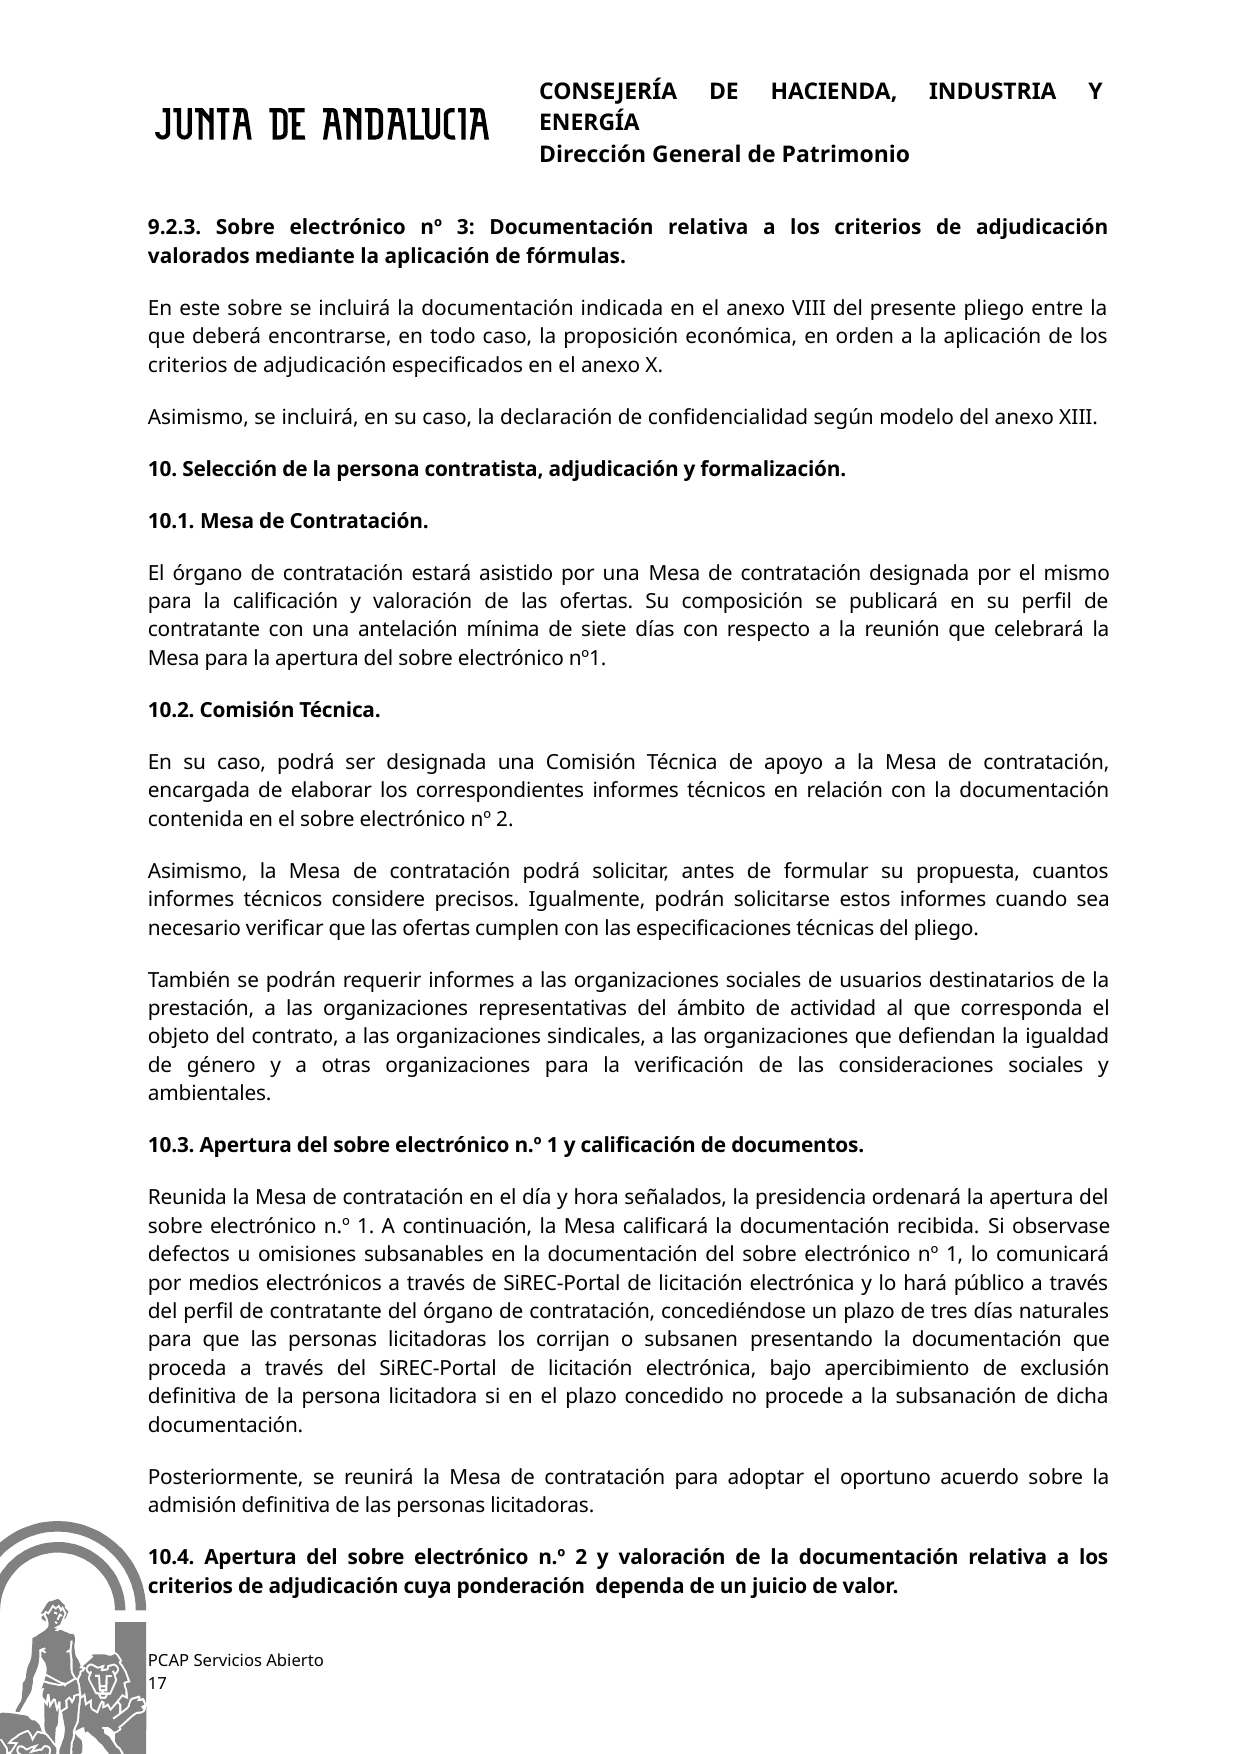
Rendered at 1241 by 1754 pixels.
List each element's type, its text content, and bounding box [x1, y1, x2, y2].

text También se podrán requerir informes a las organizaciones sociales de usuarios destinatarios de la prestación, a las organizaciones representativas del ámbito de actividad al que corresponda el objeto del contrato, a las organizaciones sindicales, a las organizaciones que defiendan la igualdad de género y a otras organizaciones para la verificación de las consideraciones sociales y ambientales. [148, 965, 1110, 1107]
text En este sobre se incluirá la documentación indicada en el anexo VIII del presente pliego entre la que deberá encontrarse, en todo caso, la proposición económica, en orden a la aplicación de los criterios de adjudicación especificados en el anexo X. [148, 293, 1110, 378]
text 10.2. Comisión Técnica. [148, 695, 1110, 723]
text Reunida la Mesa de contratación en el día y hora señalados, la presidencia ordenará la apertura del sobre electrónico n.º 1. A continuación, la Mesa calificará la documentación recibida. Si observase defectos u omisiones subsanables en la documentación del sobre electrónico nº 1, lo comunicará por medios electrónicos a través de SiREC-Portal de licitación electrónica y lo hará público a través del perfil de contratante del órgano de contratación, concediéndose un plazo de tres días naturales para que las personas licitadoras los corrijan o subsanen presentando la documentación que proceda a través del SiREC-Portal de licitación electrónica, bajo apercibimiento de exclusión definitiva de la persona licitadora si en el plazo concedido no procede a la subsanación de dicha documentación. [148, 1182, 1110, 1438]
text 10.1. Mesa de Contratación. [148, 506, 1110, 534]
text 10.4. Apertura del sobre electrónico n.º 2 y valoración de la documentación relativa a los criterios de adjudicación cuya ponderación dependa de un juicio de valor. [151, 1542, 1110, 1599]
text En su caso, podrá ser designada una Comisión Técnica de apoyo a la Mesa de contratación, encargada de elaborar los correspondientes informes técnicos en relación con la documentación contenida en el sobre electrónico nº 2. [148, 747, 1110, 832]
text 10. Selección de la persona contratista, adjudicación y formalización. [148, 454, 1110, 482]
text 10.3. Apertura del sobre electrónico n.º 1 y calificación de documentos. [148, 1130, 1110, 1159]
text Asimismo, se incluirá, en su caso, la declaración de confidencialidad según modelo del anexo XIII. [148, 402, 1110, 430]
text El órgano de contratación estará asistido por una Mesa de contratación designada por el mismo para la calificación y valoración de las ofertas. Su composición se publicará en su perfil de contratante con una antelación mínima de siete días con respecto a la reunión que celebrará la Mesa para la apertura del sobre electrónico nº1. [148, 558, 1110, 671]
text Asimismo, la Mesa de contratación podrá solicitar, antes de formular su propuesta, cuantos informes técnicos considere precisos. Igualmente, podrán solicitarse estos informes cuando sea necesario verificar que las ofertas cumplen con las especificaciones técnicas del pliego. [148, 856, 1110, 941]
text Posteriormente, se reunirá la Mesa de contratación para adoptar el oportuno acuerdo sobre la admisión definitiva de las personas licitadoras. [148, 1462, 1110, 1519]
text 9.2.3. Sobre electrónico nº 3: Documentación relativa a los criterios de adjudicación valorados mediante la aplicación de fórmulas. [148, 212, 1110, 269]
